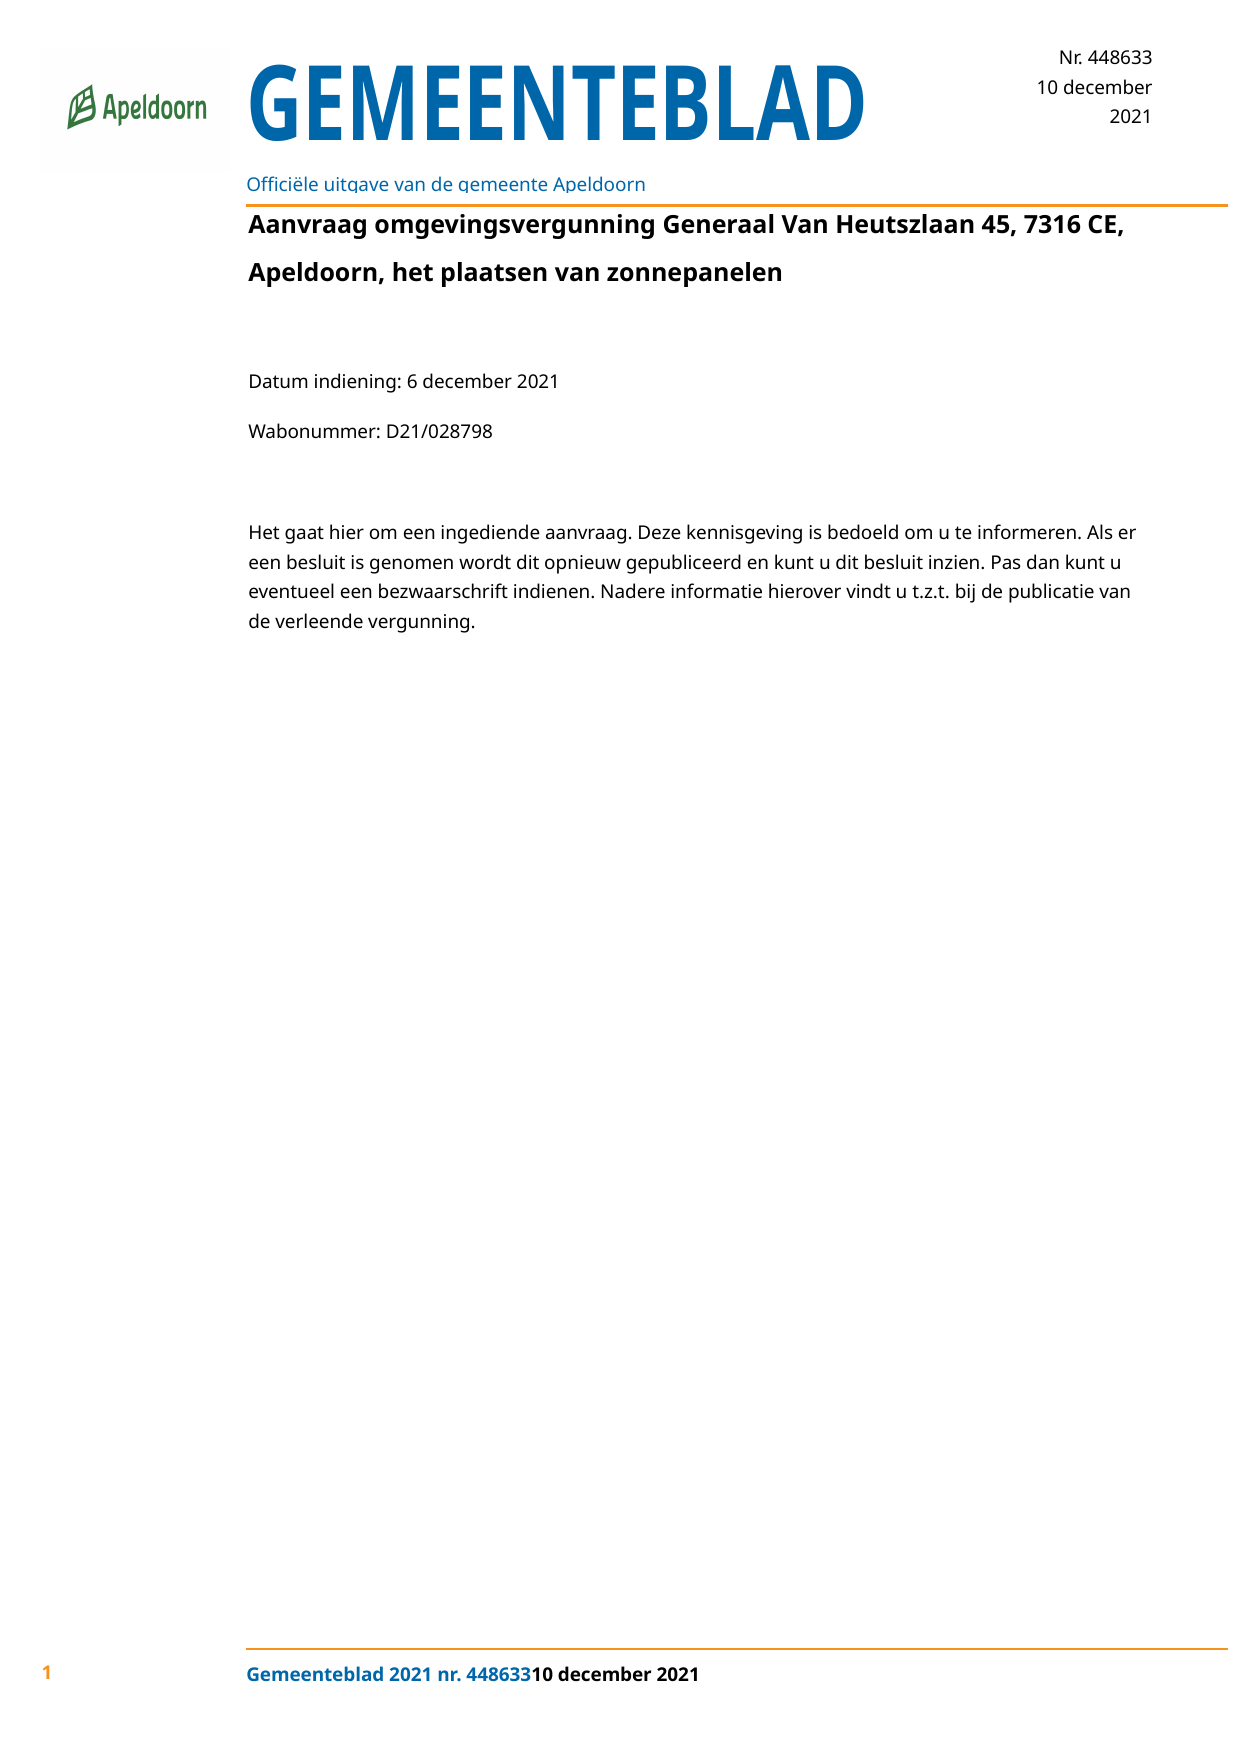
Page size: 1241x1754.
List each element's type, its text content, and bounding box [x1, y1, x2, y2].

text Aanvraag omgevingsvergunning Generaal Van Heutszlaan 45, 7316 CE, Apeldoorn, het plaatsen van zonnepanelen [248, 207, 1152, 288]
picture [41, 47, 231, 172]
text Datum indiening: 6 december 2021 [248, 368, 1152, 394]
text Wabonummer: D21/028798 [248, 419, 1152, 444]
text Het gaat hier om een ingediende aanvraag. Deze kennisgeving is bedoeld om u te informeren. Als er een besluit is genomen wordt dit opnieuw gepubliceerd en kunt u dit besluit inzien. Pas dan kunt u eventueel een bezwaarschrift indienen. Nadere informatie hierover vindt u t.z.t. bij de publicatie van de verleende vergunning. [248, 519, 1152, 634]
